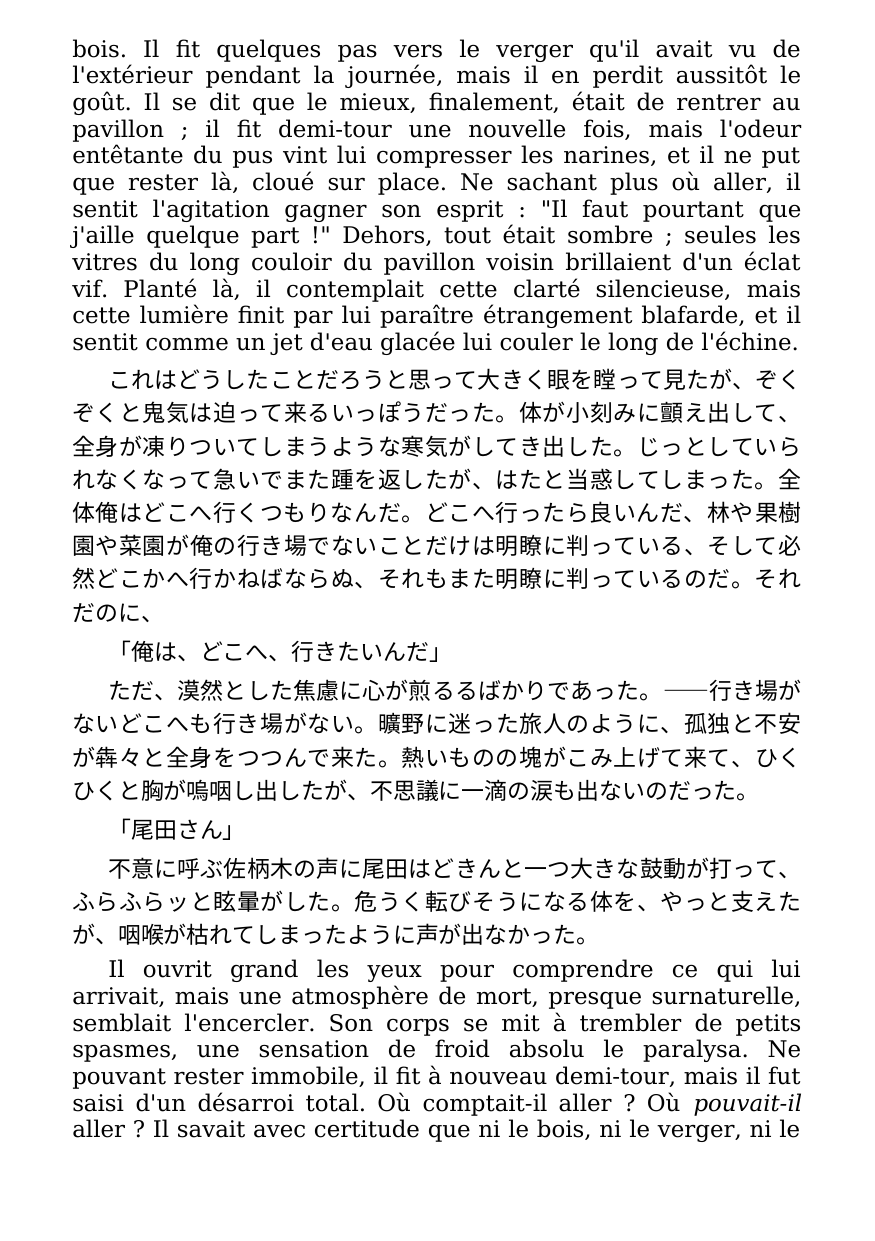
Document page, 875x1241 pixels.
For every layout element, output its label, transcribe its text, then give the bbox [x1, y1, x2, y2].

text 不意に呼ぶ佐柄木の声に尾田はどきんと一つ大きな鼓動が打って、ふらふらッと眩暈がした。危うく転びそうになる体を、やっと支えたが、咽喉が枯れてしまったように声が出なかった。 [72, 851, 802, 951]
text Il ouvrit grand les yeux pour comprendre ce qui lui arrivait, mais une atmosphère de mort, presque surnaturelle, semblait l'encercler. Son corps se mit à trembler de petits spasmes, une sensation de froid absolu le paralysa. Ne pouvant rester immobile, il fit à nouveau demi-tour, mais il fut saisi d'un désarroi total. Où comptait-il aller ? Où pouvait-il aller ? Il savait avec certitude que ni le bois, ni le verger, ni le [72, 957, 802, 1143]
text 「尾田さん」 [72, 812, 802, 845]
text 「俺は、どこへ、行きたいんだ」 [72, 634, 802, 667]
text bois. Il fit quelques pas vers le verger qu'il avait vu de l'extérieur pendant la journée, mais il en perdit aussitôt le goût. Il se dit que le mieux, finalement, était de rentrer au pavillon ; il fit demi-tour une nouvelle fois, mais l'odeur entêtante du pus vint lui compresser les narines, et il ne put que rester là, cloué sur place. Ne sachant plus où aller, il sentit l'agitation gagner son esprit : "Il faut pourtant que j'aille quelque part !" Dehors, tout était sombre ; seules les vitres du long couloir du pavillon voisin brillaient d'un éclat vif. Planté là, il contemplait cette clarté silencieuse, mais cette lumière finit par lui paraître étrangement blafarde, et il sentit comme un jet d'eau glacée lui couler le long de l'échine. [72, 36, 802, 356]
text これはどうしたことだろうと思って大きく眼を瞠って見たが、ぞくぞくと鬼気は迫って来るいっぽうだった。体が小刻みに顫え出して、全身が凍りついてしまうような寒気がしてき出した。じっとしていられなくなって急いでまた踵を返したが、はたと当惑してしまった。全体俺はどこへ行くつもりなんだ。どこへ行ったら良いんだ、林や果樹園や菜園が俺の行き場でないことだけは明瞭に判っている、そして必然どこかへ行かねばならぬ、それもまた明瞭に判っているのだ。それだのに、 [72, 362, 802, 628]
text ただ、漠然とした焦慮に心が煎るるばかりであった。――行き場がないどこへも行き場がない。曠野に迷った旅人のように、孤独と不安が犇々と全身をつつんで来た。熱いものの塊がこみ上げて来て、ひくひくと胸が嗚咽し出したが、不思議に一滴の涙も出ないのだった。 [72, 673, 802, 806]
